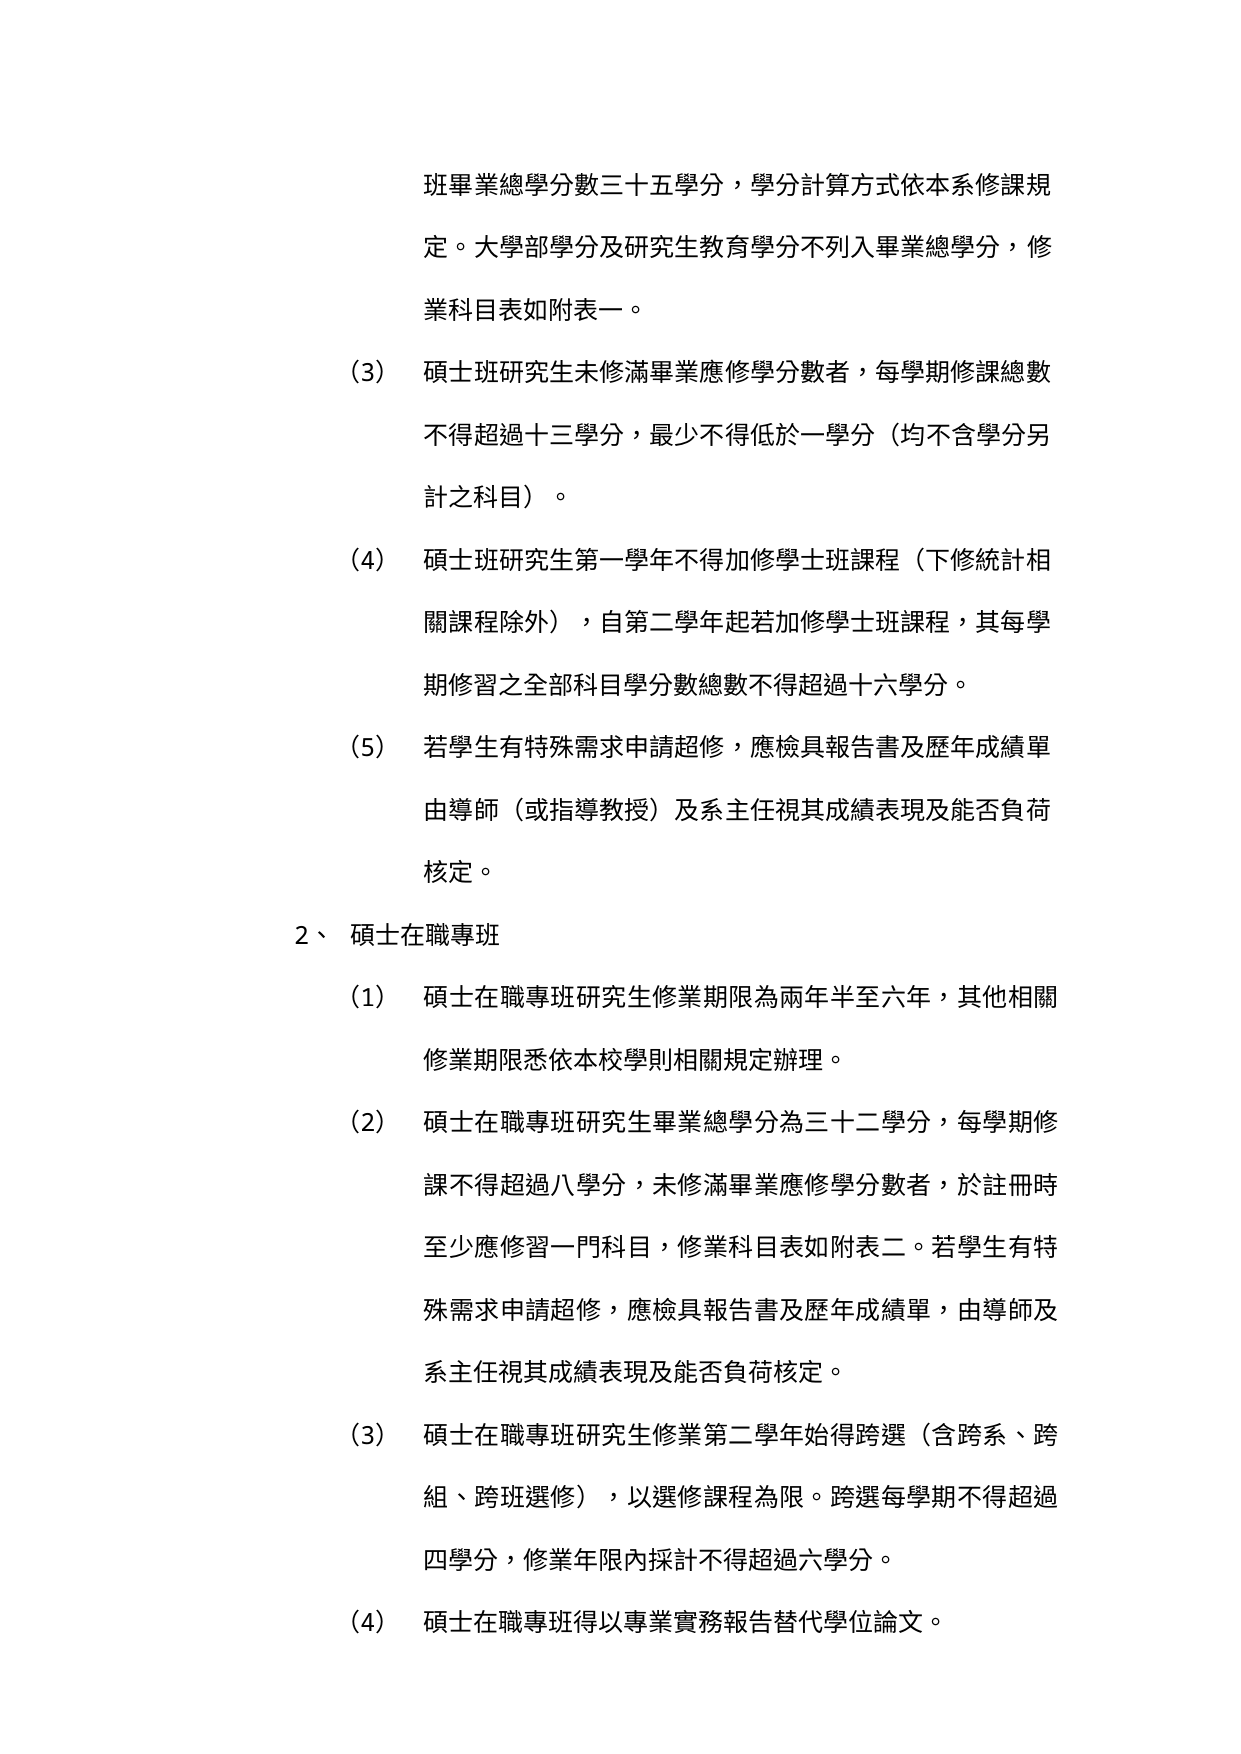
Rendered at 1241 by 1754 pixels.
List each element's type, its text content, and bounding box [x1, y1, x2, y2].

list 若學生有特殊需求申請超修，應檢具報告書及歷年成績單，由導師（或指導教授）及系主任視其成績表現及能否負荷核定。 [335, 704, 1053, 892]
list 碩士在職專班 [187, 892, 1053, 954]
list 碩士在職專班研究生修業期限為兩年半至六年，其他相關修業期限悉依本校學則相關規定辦理。 [335, 954, 1059, 1079]
list 碩士在職專班研究生畢業總學分為三十二學分，每學期修課不得超過八學分，未修滿畢業應修學分數者，於註冊時至少應修習一門科目，修業科目表如附表二。若學生有特殊需求申請超修，應檢具報告書及歷年成績單，由導師及系主任視其成績表現及能否負荷核定。 [335, 1079, 1059, 1392]
list 碩士班研究生未修滿畢業應修學分數者，每學期修課總數不得超過十三學分，最少不得低於一學分（均不含學分另計之科目）。 [335, 329, 1053, 517]
list 班畢業總學分數三十五學分，學分計算方式依本系修課規定。大學部學分及研究生教育學分不列入畢業總學分，修業科目表如附表一。 [335, 142, 1053, 329]
list 碩士班研究生第一學年不得加修學士班課程（下修統計相關課程除外），自第二學年起若加修學士班課程，其每學期修習之全部科目學分數總數不得超過十六學分。 [335, 517, 1053, 704]
list 碩士在職專班研究生修業第二學年始得跨選（含跨系、跨組、跨班選修），以選修課程為限。跨選每學期不得超過四學分，修業年限內採計不得超過六學分。 [335, 1392, 1059, 1579]
list 碩士在職專班得以專業實務報告替代學位論文。 [335, 1579, 1059, 1642]
